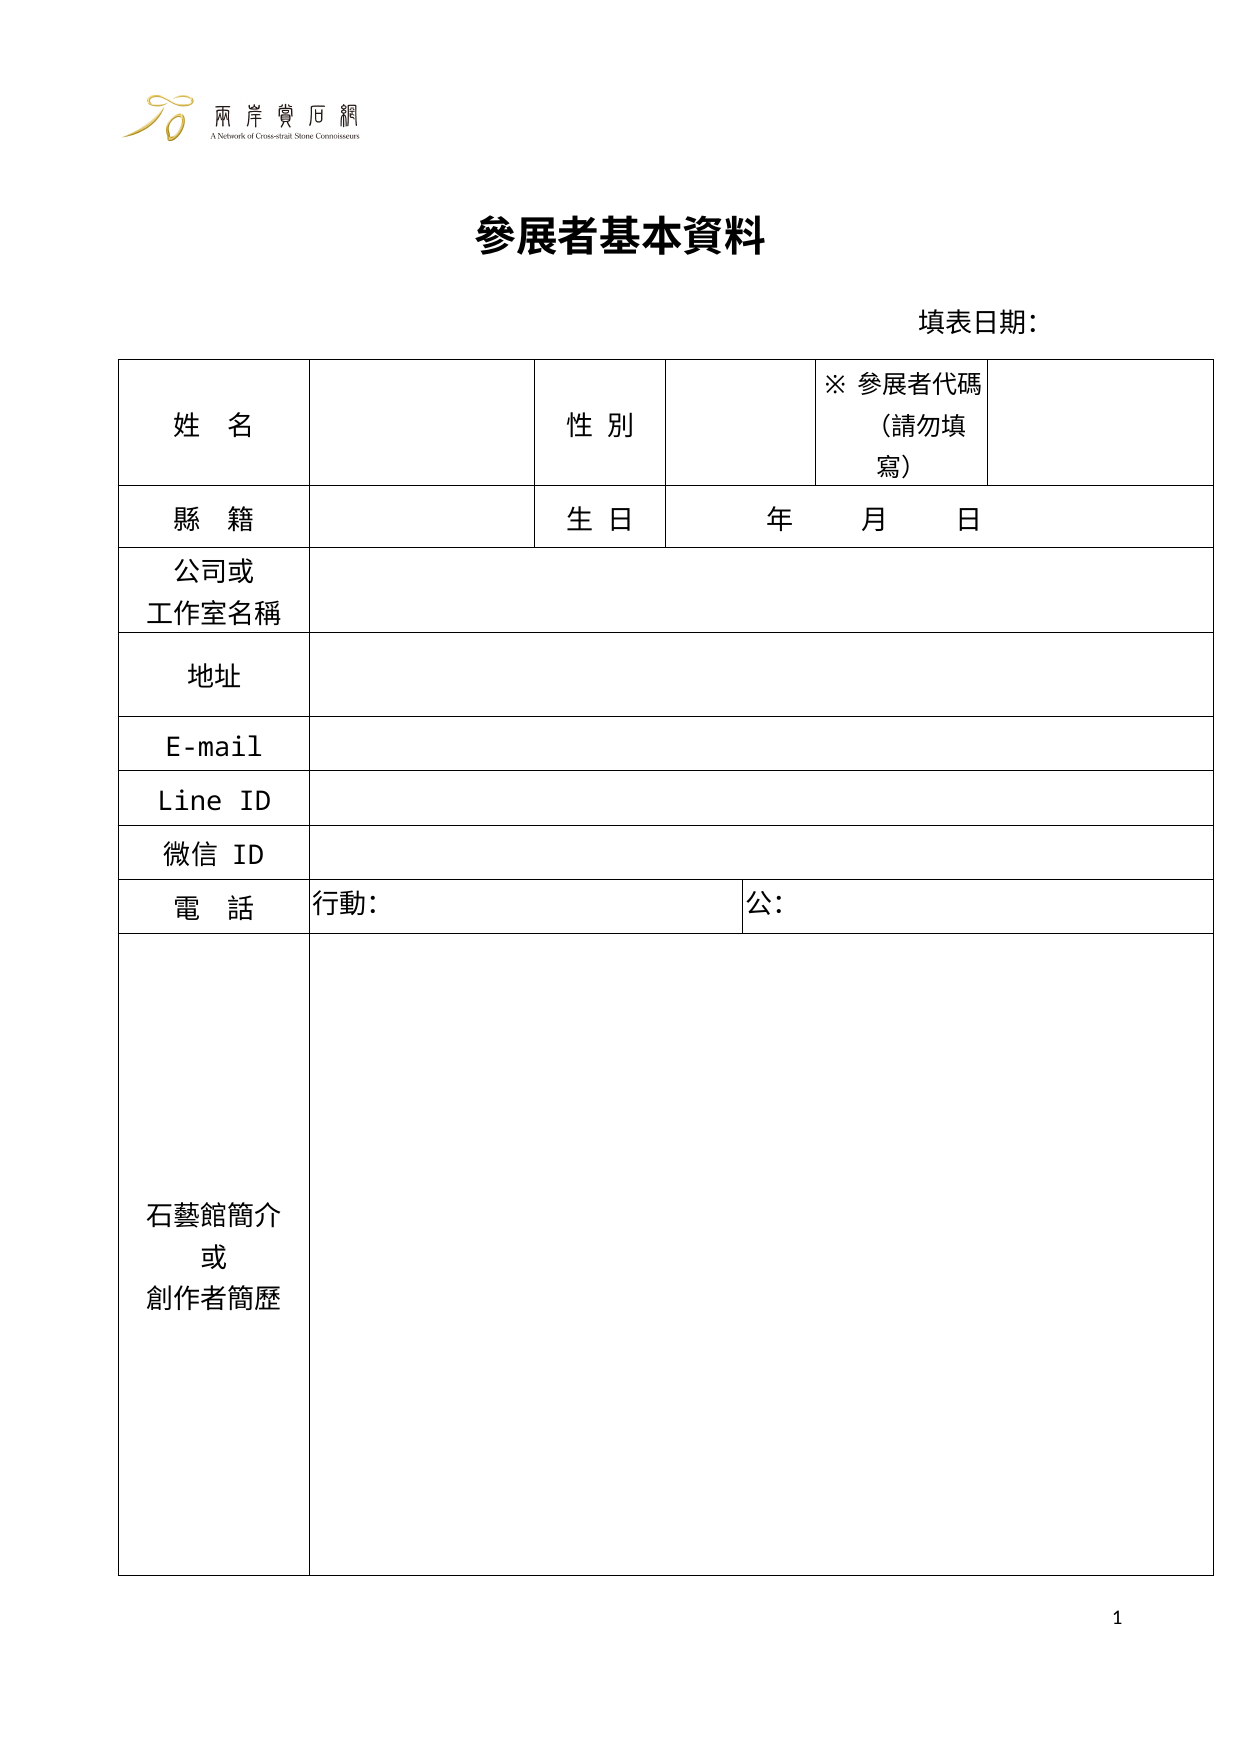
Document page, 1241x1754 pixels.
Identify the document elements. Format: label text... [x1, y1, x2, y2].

table_header [310, 360, 534, 485]
table_cell 石藝館簡介 或 創作者簡歷 [119, 934, 309, 1575]
table_cell 電 話 [119, 880, 309, 933]
picture [118, 88, 370, 145]
table_header 參展者代碼 （請勿填寫） [816, 360, 987, 485]
table_cell [310, 826, 1213, 879]
table_cell [310, 548, 1213, 632]
table_cell 年 月 日 [666, 486, 1213, 547]
table_cell 地址 [119, 633, 309, 716]
table_header 性 別 [535, 360, 665, 485]
table_cell Line ID [119, 771, 309, 824]
table_header [666, 360, 815, 485]
table_cell [310, 486, 534, 547]
table_cell 生 日 [535, 486, 665, 547]
table_cell 公司或 工作室名稱 [119, 548, 309, 632]
table_header [988, 360, 1213, 485]
table_cell 公： [743, 880, 1213, 933]
text 參展者基本資料 [118, 203, 1122, 263]
table_cell [310, 934, 1213, 1575]
table_cell [310, 771, 1213, 824]
table_cell 行動： [310, 880, 742, 933]
table_cell 縣 籍 [119, 486, 309, 547]
table_header 姓 名 [119, 360, 309, 485]
table_cell E-mail [119, 717, 309, 770]
table_cell [310, 717, 1213, 770]
table_cell [310, 633, 1213, 716]
table_cell 微信 ID [119, 826, 309, 879]
text 填表日期： [118, 301, 1122, 340]
